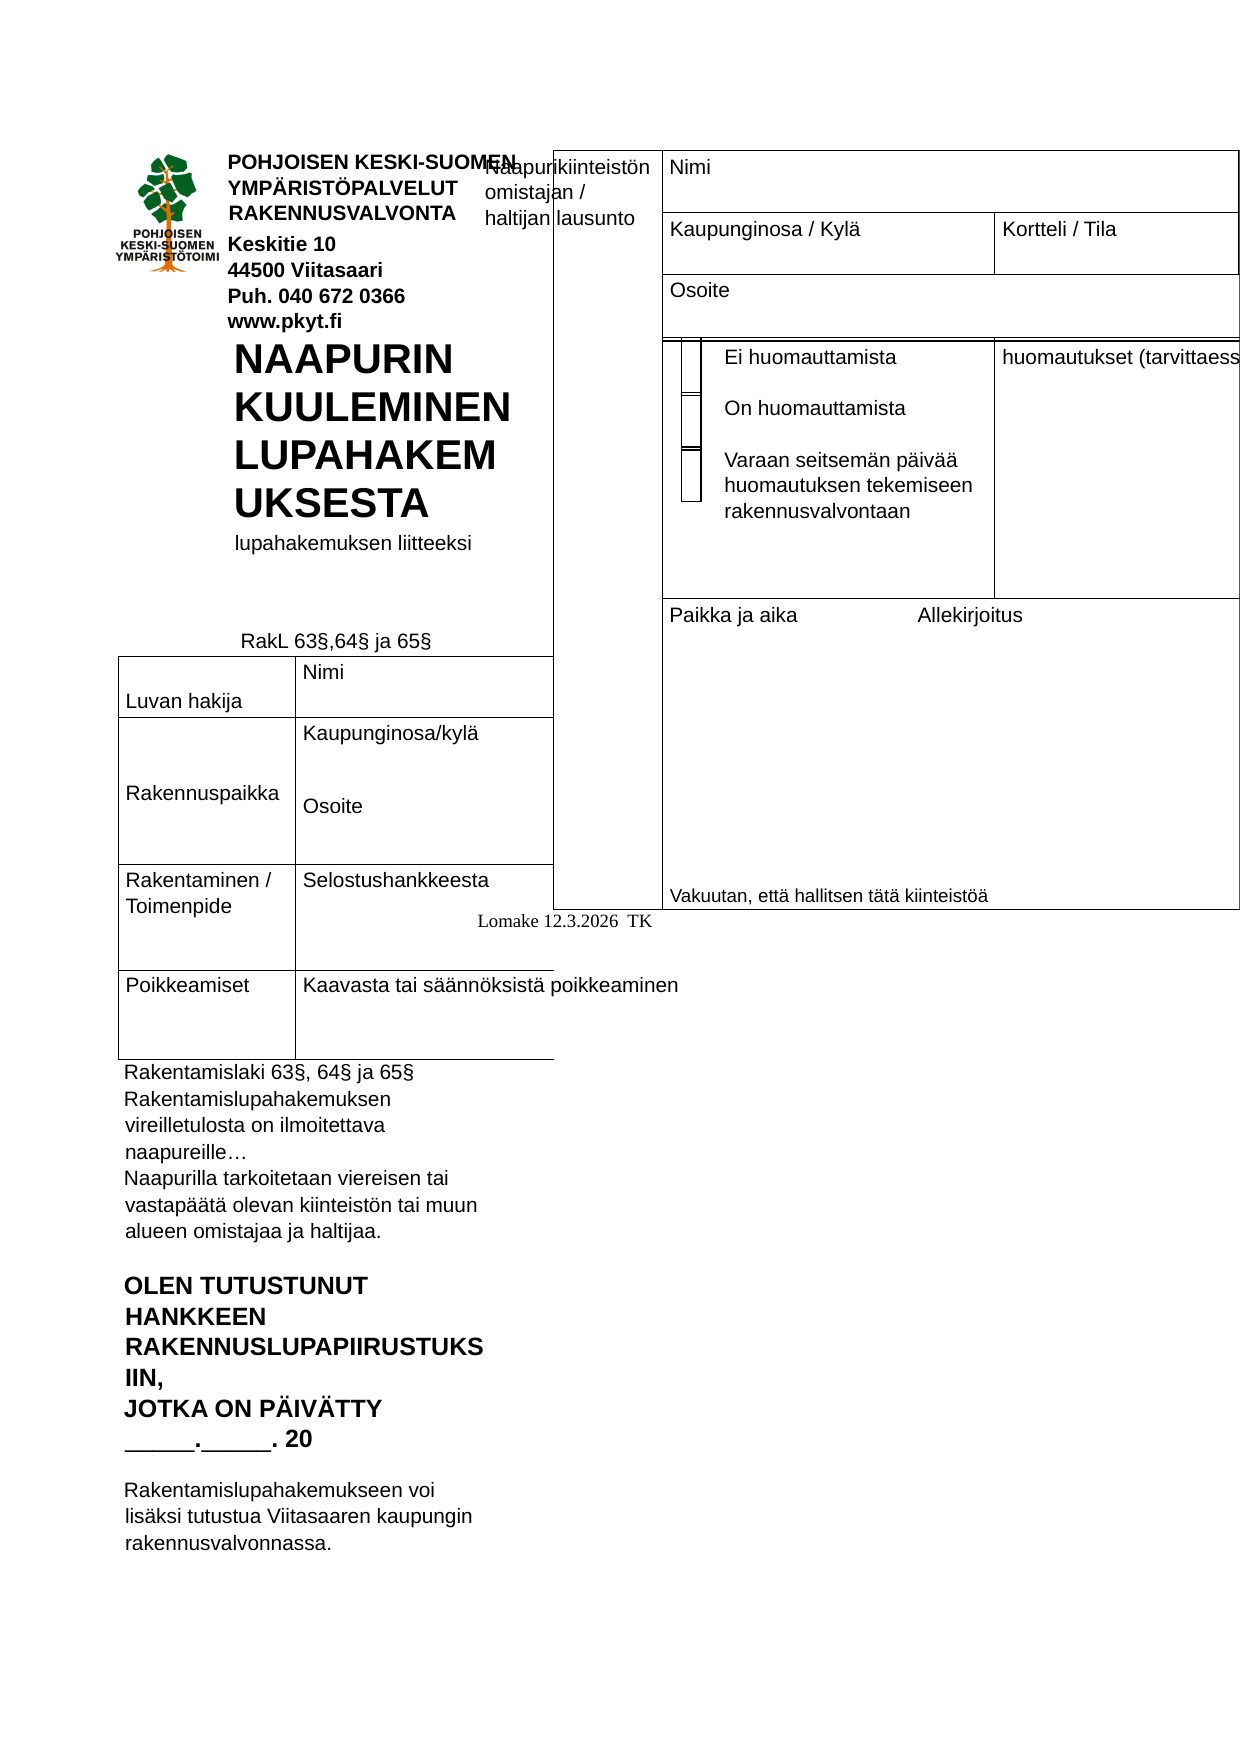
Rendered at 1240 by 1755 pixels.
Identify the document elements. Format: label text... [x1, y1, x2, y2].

text YMPÄRISTÖPALVELUT RAKENNUSVALVONTA [227, 176, 519, 224]
text Rakentamislaki 63§, 64§ ja 65§ [124, 1060, 484, 1084]
text Rakentamislupahakemukseen voi lisäksi tutustua Viitasaaren kaupungin rakennusvalvonnassa. [124, 1478, 484, 1554]
table_cell Kaavasta tai säännöksistä poikkeaminen [296, 971, 553, 1059]
text JOTKA ON PÄIVÄTTY _____._____. 20 [124, 1394, 484, 1453]
table_cell Rakentaminen / Toimenpide [119, 865, 295, 970]
text Lomake 12.3.2026 TK [553, 910, 1072, 931]
table_cell [663, 342, 682, 598]
table_cell Osoite [663, 275, 1239, 337]
text Naapurilla tarkoitetaan viereisen tai vastapäätä olevan kiinteistön tai muun alueen omistajaa ja haltijaa. [124, 1166, 484, 1243]
text OLEN TUTUSTUNUT HANKKEEN RAKENNUSLUPAPIIRUSTUKSIIN, [124, 1271, 484, 1392]
table_header Nimi [296, 657, 553, 717]
text www.pkyt.fi [227, 309, 463, 333]
text Puh. 040 672 0366 [227, 283, 463, 307]
text 44500 Viitasaari [227, 258, 519, 282]
text lupahakemuksen liitteeksi [234, 531, 519, 555]
table_header Nimi [663, 151, 1238, 212]
table_cell Paikka ja aika Allekirjoitus Nimen selvennys Vakuutan, että hallitsen tätä kiinteistöä [663, 599, 1239, 909]
table_cell [682, 396, 700, 446]
table_header Naapurikiinteistön omistajan / haltijan lausunto [554, 151, 662, 909]
table_cell Kaupunginosa / Kylä [663, 213, 994, 274]
table_cell Rakennuspaikka [119, 779, 295, 864]
table_cell [119, 718, 295, 778]
table_cell Kortteli / Tila [995, 213, 1238, 274]
table_cell Ei huomauttamista On huomauttamista Varaan seitsemän päivää huomautuksen tekemiseen rakennusvalvontaan [701, 342, 994, 598]
table_cell [682, 502, 701, 598]
table_cell huomautukset (tarvittaessa erillinen liite) [995, 342, 1239, 598]
table_cell Kaupunginosa/kylä [296, 718, 553, 778]
table_cell Selostushankkeesta [296, 865, 553, 970]
text Rakentamislupahakemuksen vireilletulosta on ilmoitettava naapureille… [124, 1087, 484, 1163]
table_cell Osoite [296, 779, 553, 864]
text NAAPURIN KUULEMINEN LUPAHAKEMUKSESTA [234, 335, 519, 527]
text Keskitie 10 [227, 232, 519, 256]
table_cell [682, 451, 700, 501]
table_header Luvan hakija [119, 657, 295, 717]
table_cell Poikkeamiset [119, 971, 295, 1059]
text POHJOISEN KESKI-SUOMEN [227, 150, 519, 174]
text RakL 63§,64§ ja 65§ [234, 629, 519, 653]
table_cell [682, 342, 700, 391]
